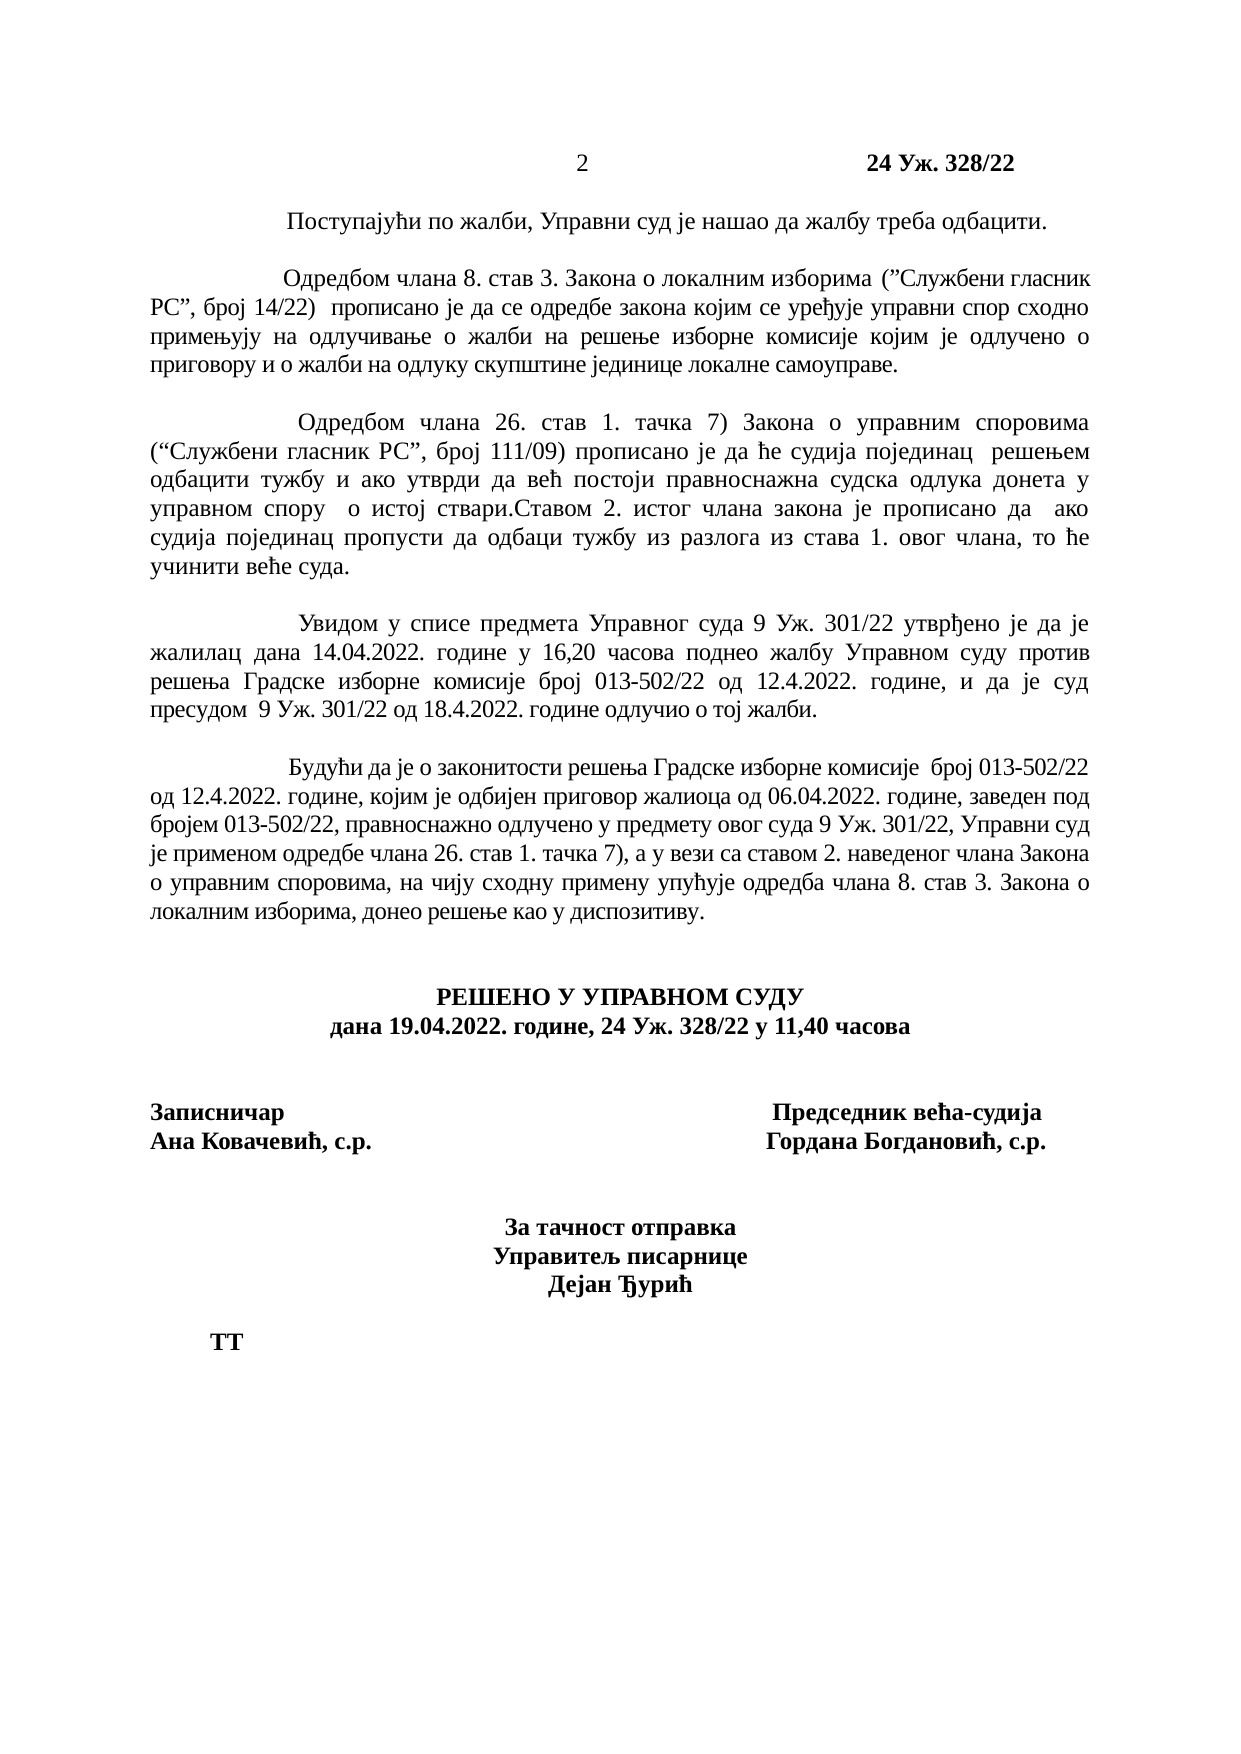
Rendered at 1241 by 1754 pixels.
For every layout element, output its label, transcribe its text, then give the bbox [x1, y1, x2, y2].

text Ана Ковачевић, с.р. Гордана Богдановић, с.р. [150, 1126, 1091, 1154]
text ТТ [150, 1327, 1091, 1356]
text За тачност отправка [150, 1212, 1091, 1241]
text Управитељ писарнице [150, 1241, 1091, 1269]
text Будући да је о законитости решења Градске изборне комисије број 013-502/22 од 12.4.2022. године, којим је одбијен приговор жалиоца од 06.04.2022. године, заведен под бројем 013-502/22, правноснажно одлучено у предмету овог суда 9 Уж. 301/22, Управни суд је применом одредбе члана 26. став 1. тачка 7), а у вези са ставом 2. наведеног члана Закона о управним споровима, на чију сходну примену упућује одредба члана 8. став 3. Закона о локалним изборима, донео решење као у диспозитиву. [150, 752, 1091, 924]
text Одредбом члана 26. став 1. тачка 7) Закона о управним споровима (“Службени гласник РС”, број 111/09) прописано је да ће судија појединац решењем одбацити тужбу и ако утврди да већ постоји правноснажна судска одлука донета у управном спору о истој ствари.Ставом 2. истог члана закона је прописано да ако судија појединац пропусти да одбаци тужбу из разлога из става 1. овог члана, то ће учинити веће суда. [150, 407, 1091, 579]
text Дејан Ђурић [150, 1269, 1091, 1298]
text Увидом у списе предмета Управног суда 9 Уж. 301/22 утврђено је да је жалилац дана 14.04.2022. године у 16,20 часова поднео жалбу Управном суду против решења Градске изборне комисије број 013-502/22 од 12.4.2022. године, и да је суд пресудом 9 Уж. 301/22 од 18.4.2022. године одлучио о тој жалби. [150, 608, 1091, 723]
text Записничар Председник већа-судија [150, 1097, 1091, 1126]
text Одредбом члана 8. став 3. Закона о локалним изборима (”Службени гласник РС”, број 14/22) прописано је да се одредбе закона којим се уређује управни спор сходно примењују на одлучивање о жалби на решење изборне комисије којим је одлучено о приговору и о жалби на одлуку скупштине јединице локалне самоуправе. [150, 263, 1091, 378]
text РЕШЕНО У УПРАВНОМ СУДУ [150, 982, 1091, 1011]
text Поступајући по жалби, Управни суд је нашао да жалбу треба одбацити. [150, 206, 1091, 234]
text дана 19.04.2022. године, 24 Уж. 328/22 у 11,40 часова [150, 1011, 1091, 1039]
